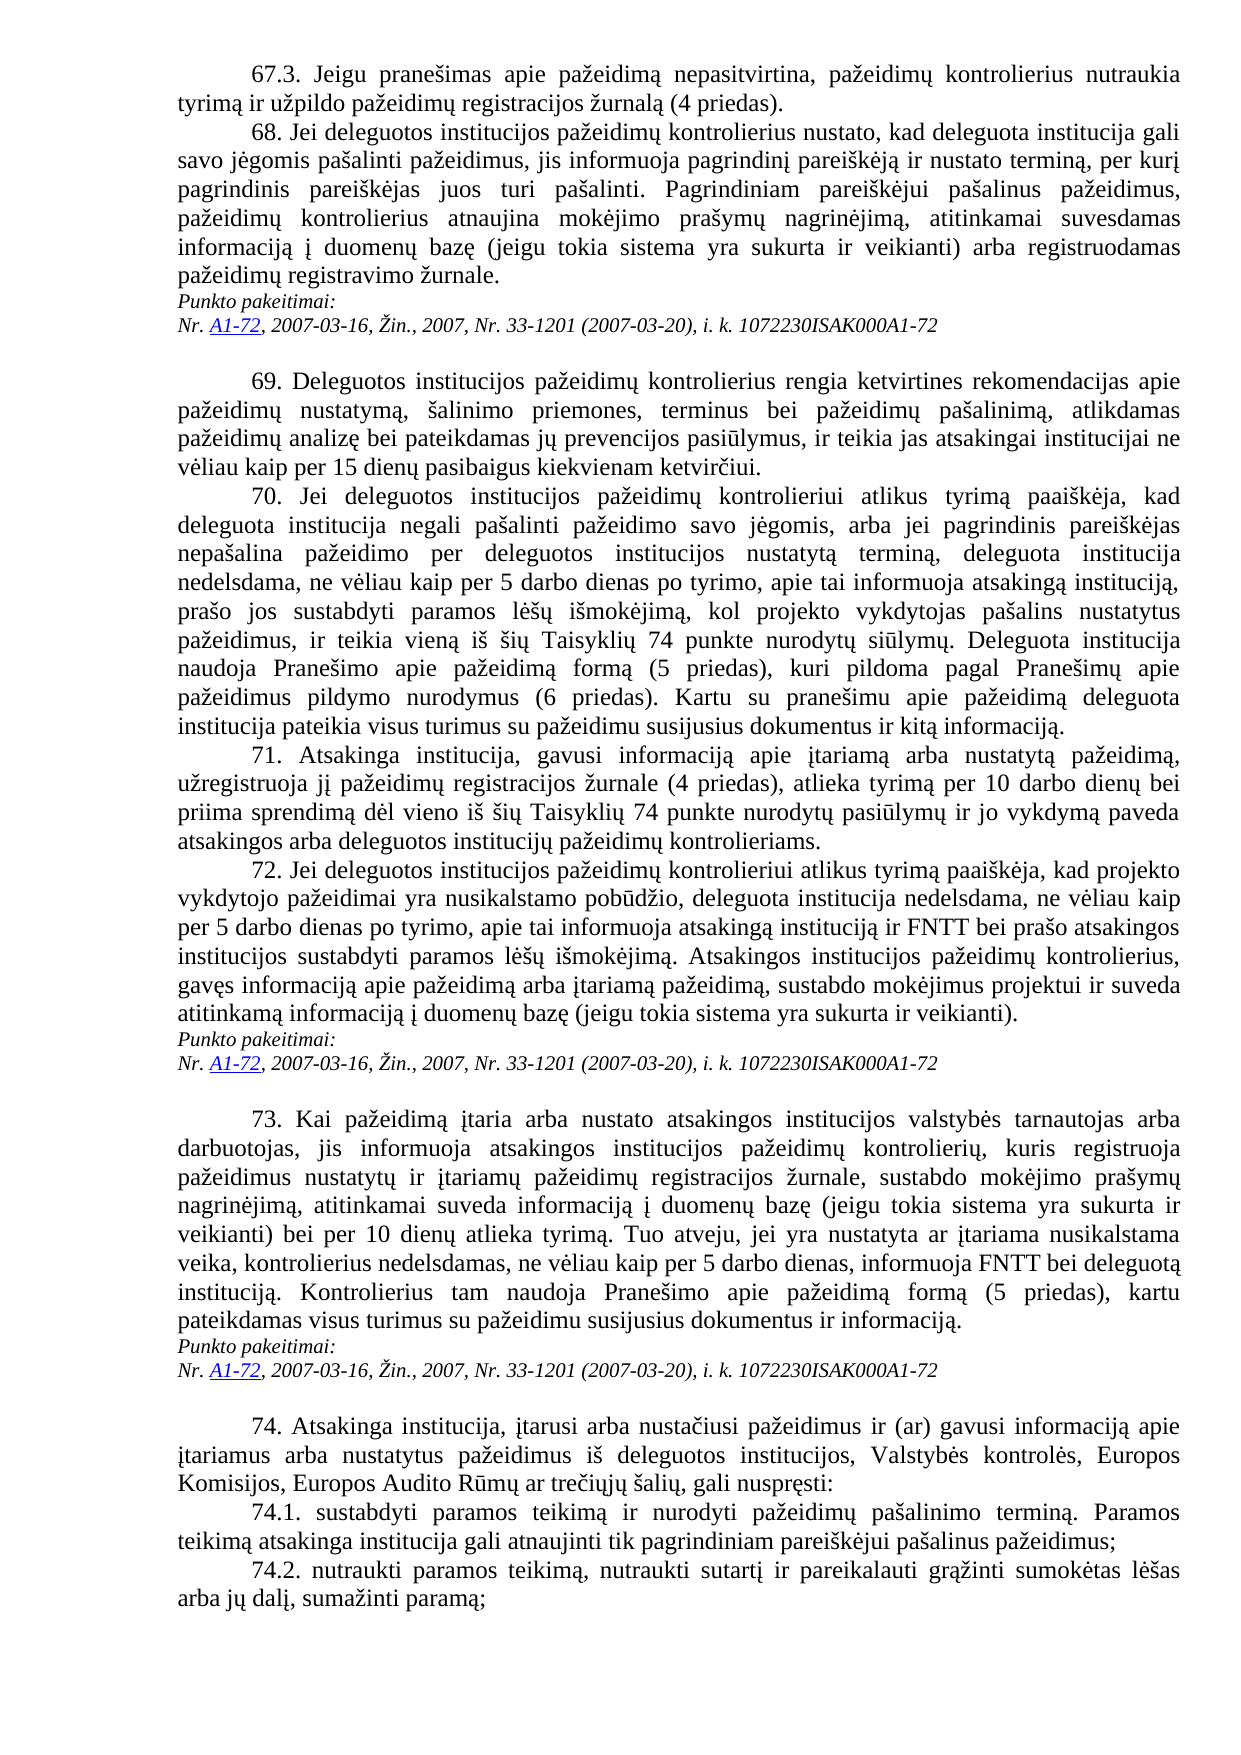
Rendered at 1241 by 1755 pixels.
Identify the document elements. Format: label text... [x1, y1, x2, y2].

text 68. Jei deleguotos institucijos pažeidimų kontrolierius nustato, kad deleguota institucija gali savo jėgomis pašalinti pažeidimus, jis informuoja pagrindinį pareiškėją ir nustato terminą, per kurį pagrindinis pareiškėjas juos turi pašalinti. Pagrindiniam pareiškėjui pašalinus pažeidimus, pažeidimų kontrolierius atnaujina mokėjimo prašymų nagrinėjimą, atitinkamai suvesdamas informaciją į duomenų bazę (jeigu tokia sistema yra sukurta ir veikianti) arba registruodamas pažeidimų registravimo žurnale. [177, 117, 1181, 289]
text Nr. A1-72, 2007-03-16, Žin., 2007, Nr. 33-1201 (2007-03-20), i. k. 1072230ISAK000A1-72 [177, 1051, 1181, 1075]
text Nr. A1-72, 2007-03-16, Žin., 2007, Nr. 33-1201 (2007-03-20), i. k. 1072230ISAK000A1-72 [177, 1358, 1181, 1382]
text 69. Deleguotos institucijos pažeidimų kontrolierius rengia ketvirtines rekomendacijas apie pažeidimų nustatymą, šalinimo priemones, terminus bei pažeidimų pašalinimą, atlikdamas pažeidimų analizę bei pateikdamas jų prevencijos pasiūlymus, ir teikia jas atsakingai institucijai ne vėliau kaip per 15 dienų pasibaigus kiekvienam ketvirčiui. [177, 366, 1181, 481]
text 74.2. nutraukti paramos teikimą, nutraukti sutartį ir pareikalauti grąžinti sumokėtas lėšas arba jų dalį, sumažinti paramą; [177, 1555, 1181, 1612]
text Punkto pakeitimai: [177, 1027, 1181, 1051]
text Nr. A1-72, 2007-03-16, Žin., 2007, Nr. 33-1201 (2007-03-20), i. k. 1072230ISAK000A1-72 [177, 313, 1181, 337]
text 72. Jei deleguotos institucijos pažeidimų kontrolieriui atlikus tyrimą paaiškėja, kad projekto vykdytojo pažeidimai yra nusikalstamo pobūdžio, deleguota institucija nedelsdama, ne vėliau kaip per 5 darbo dienas po tyrimo, apie tai informuoja atsakingą instituciją ir FNTT bei prašo atsakingos institucijos sustabdyti paramos lėšų išmokėjimą. Atsakingos institucijos pažeidimų kontrolierius, gavęs informaciją apie pažeidimą arba įtariamą pažeidimą, sustabdo mokėjimus projektui ir suveda atitinkamą informaciją į duomenų bazę (jeigu tokia sistema yra sukurta ir veikianti). [177, 855, 1181, 1027]
text Punkto pakeitimai: [177, 289, 1181, 313]
text 74.1. sustabdyti paramos teikimą ir nurodyti pažeidimų pašalinimo terminą. Paramos teikimą atsakinga institucija gali atnaujinti tik pagrindiniam pareiškėjui pašalinus pažeidimus; [177, 1497, 1181, 1555]
text 74. Atsakinga institucija, įtarusi arba nustačiusi pažeidimus ir (ar) gavusi informaciją apie įtariamus arba nustatytus pažeidimus iš deleguotos institucijos, Valstybės kontrolės, Europos Komisijos, Europos Audito Rūmų ar trečiųjų šalių, gali nuspręsti: [177, 1411, 1181, 1497]
text 73. Kai pažeidimą įtaria arba nustato atsakingos institucijos valstybės tarnautojas arba darbuotojas, jis informuoja atsakingos institucijos pažeidimų kontrolierių, kuris registruoja pažeidimus nustatytų ir įtariamų pažeidimų registracijos žurnale, sustabdo mokėjimo prašymų nagrinėjimą, atitinkamai suveda informaciją į duomenų bazę (jeigu tokia sistema yra sukurta ir veikianti) bei per 10 dienų atlieka tyrimą. Tuo atveju, jei yra nustatyta ar įtariama nusikalstama veika, kontrolierius nedelsdamas, ne vėliau kaip per 5 darbo dienas, informuoja FNTT bei deleguotą instituciją. Kontrolierius tam naudoja Pranešimo apie pažeidimą formą (5 priedas), kartu pateikdamas visus turimus su pažeidimu susijusius dokumentus ir informaciją. [177, 1104, 1181, 1334]
text 67.3. Jeigu pranešimas apie pažeidimą nepasitvirtina, pažeidimų kontrolierius nutraukia tyrimą ir užpildo pažeidimų registracijos žurnalą (4 priedas). [177, 59, 1181, 117]
text Punkto pakeitimai: [177, 1334, 1181, 1358]
text 71. Atsakinga institucija, gavusi informaciją apie įtariamą arba nustatytą pažeidimą, užregistruoja jį pažeidimų registracijos žurnale (4 priedas), atlieka tyrimą per 10 darbo dienų bei priima sprendimą dėl vieno iš šių Taisyklių 74 punkte nurodytų pasiūlymų ir jo vykdymą paveda atsakingos arba deleguotos institucijų pažeidimų kontrolieriams. [177, 740, 1181, 855]
text 70. Jei deleguotos institucijos pažeidimų kontrolieriui atlikus tyrimą paaiškėja, kad deleguota institucija negali pašalinti pažeidimo savo jėgomis, arba jei pagrindinis pareiškėjas nepašalina pažeidimo per deleguotos institucijos nustatytą terminą, deleguota institucija nedelsdama, ne vėliau kaip per 5 darbo dienas po tyrimo, apie tai informuoja atsakingą instituciją, prašo jos sustabdyti paramos lėšų išmokėjimą, kol projekto vykdytojas pašalins nustatytus pažeidimus, ir teikia vieną iš šių Taisyklių 74 punkte nurodytų siūlymų. Deleguota institucija naudoja Pranešimo apie pažeidimą formą (5 priedas), kuri pildoma pagal Pranešimų apie pažeidimus pildymo nurodymus (6 priedas). Kartu su pranešimu apie pažeidimą deleguota institucija pateikia visus turimus su pažeidimu susijusius dokumentus ir kitą informaciją. [177, 481, 1181, 740]
